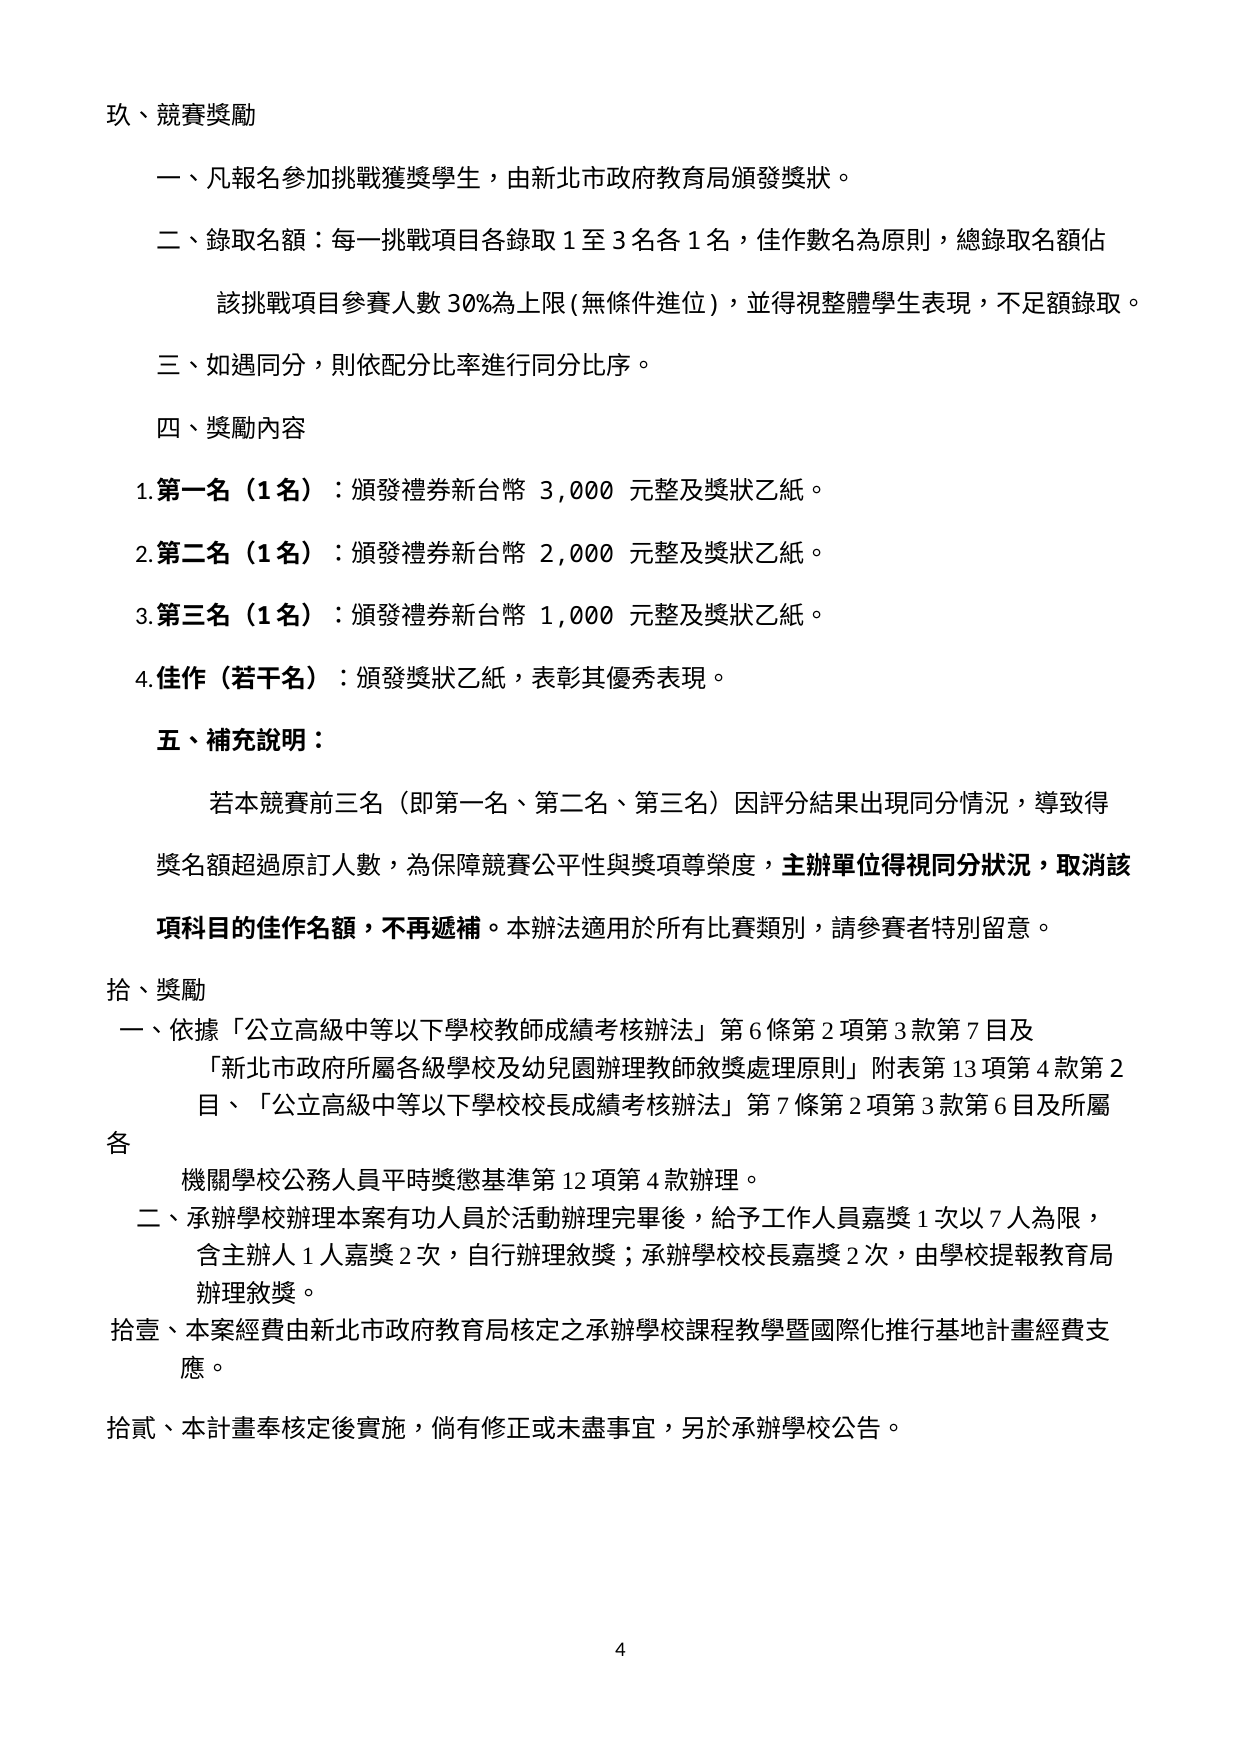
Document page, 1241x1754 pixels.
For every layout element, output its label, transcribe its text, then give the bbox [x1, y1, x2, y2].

text 「新北市政府所屬各級學校及幼兒園辦理教師敘獎處理原則」附表第13項第4款第2 [106, 1047, 1134, 1084]
text 四、獎勵內容 [156, 384, 1134, 447]
text 拾、獎勵 [106, 947, 1134, 1009]
text 三、如遇同分，則依配分比率進行同分比序。 [156, 322, 1134, 384]
list 第一名（1名）：頒發禮券新台幣 3,000 元整及獎狀乙紙。 [106, 447, 1134, 509]
text 若本競賽前三名（即第一名、第二名、第三名）因評分結果出現同分情況，導致得獎名額超過原訂人數，為保障競賽公平性與獎項尊榮度，主辦單位得視同分狀況，取消該項科目的佳作名額，不再遞補。本辦法適用於所有比賽類別，請參賽者特別留意。 [156, 759, 1134, 947]
text 一、依據「公立高級中等以下學校教師成績考核辦法」第6條第2項第3款第7目及 [106, 1009, 1134, 1047]
text 拾貳、本計畫奉核定後實施，倘有修正或未盡事宜，另於承辦學校公告。 [106, 1384, 1134, 1447]
text 辦理敘獎。 [106, 1272, 1134, 1309]
text 拾壹、本案經費由新北市政府教育局核定之承辦學校課程教學暨國際化推行基地計畫經費支應。 [95, 1309, 1134, 1384]
text 一、凡報名參加挑戰獲獎學生，由新北市政府教育局頒發獎狀。 [156, 134, 1134, 197]
text 目、「公立高級中等以下學校校長成績考核辦法」第7條第2項第3款第6目及所屬各 [106, 1084, 1134, 1159]
subtitle 五、補充說明： [106, 697, 1134, 759]
text 二、錄取名額：每一挑戰項目各錄取1至3名各1名，佳作數名為原則，總錄取名額佔 [156, 197, 1134, 259]
text 該挑戰項目參賽人數30%為上限(無條件進位)，並得視整體學生表現，不足額錄取。 [156, 259, 1134, 322]
text 二、承辦學校辦理本案有功人員於活動辦理完畢後，給予工作人員嘉獎1次以7人為限， [106, 1197, 1134, 1234]
text 玖、競賽獎勵 [106, 72, 1134, 134]
text 機關學校公務人員平時獎懲基準第12項第4款辦理。 [106, 1159, 1134, 1197]
list 佳作（若干名）：頒發獎狀乙紙，表彰其優秀表現。 [106, 634, 1134, 697]
list 第三名（1名）：頒發禮券新台幣 1,000 元整及獎狀乙紙。 [106, 572, 1134, 634]
list 第二名（1名）：頒發禮券新台幣 2,000 元整及獎狀乙紙。 [106, 509, 1134, 572]
text 含主辦人1人嘉獎2次，自行辦理敘獎；承辦學校校長嘉獎2次，由學校提報教育局 [106, 1234, 1134, 1272]
